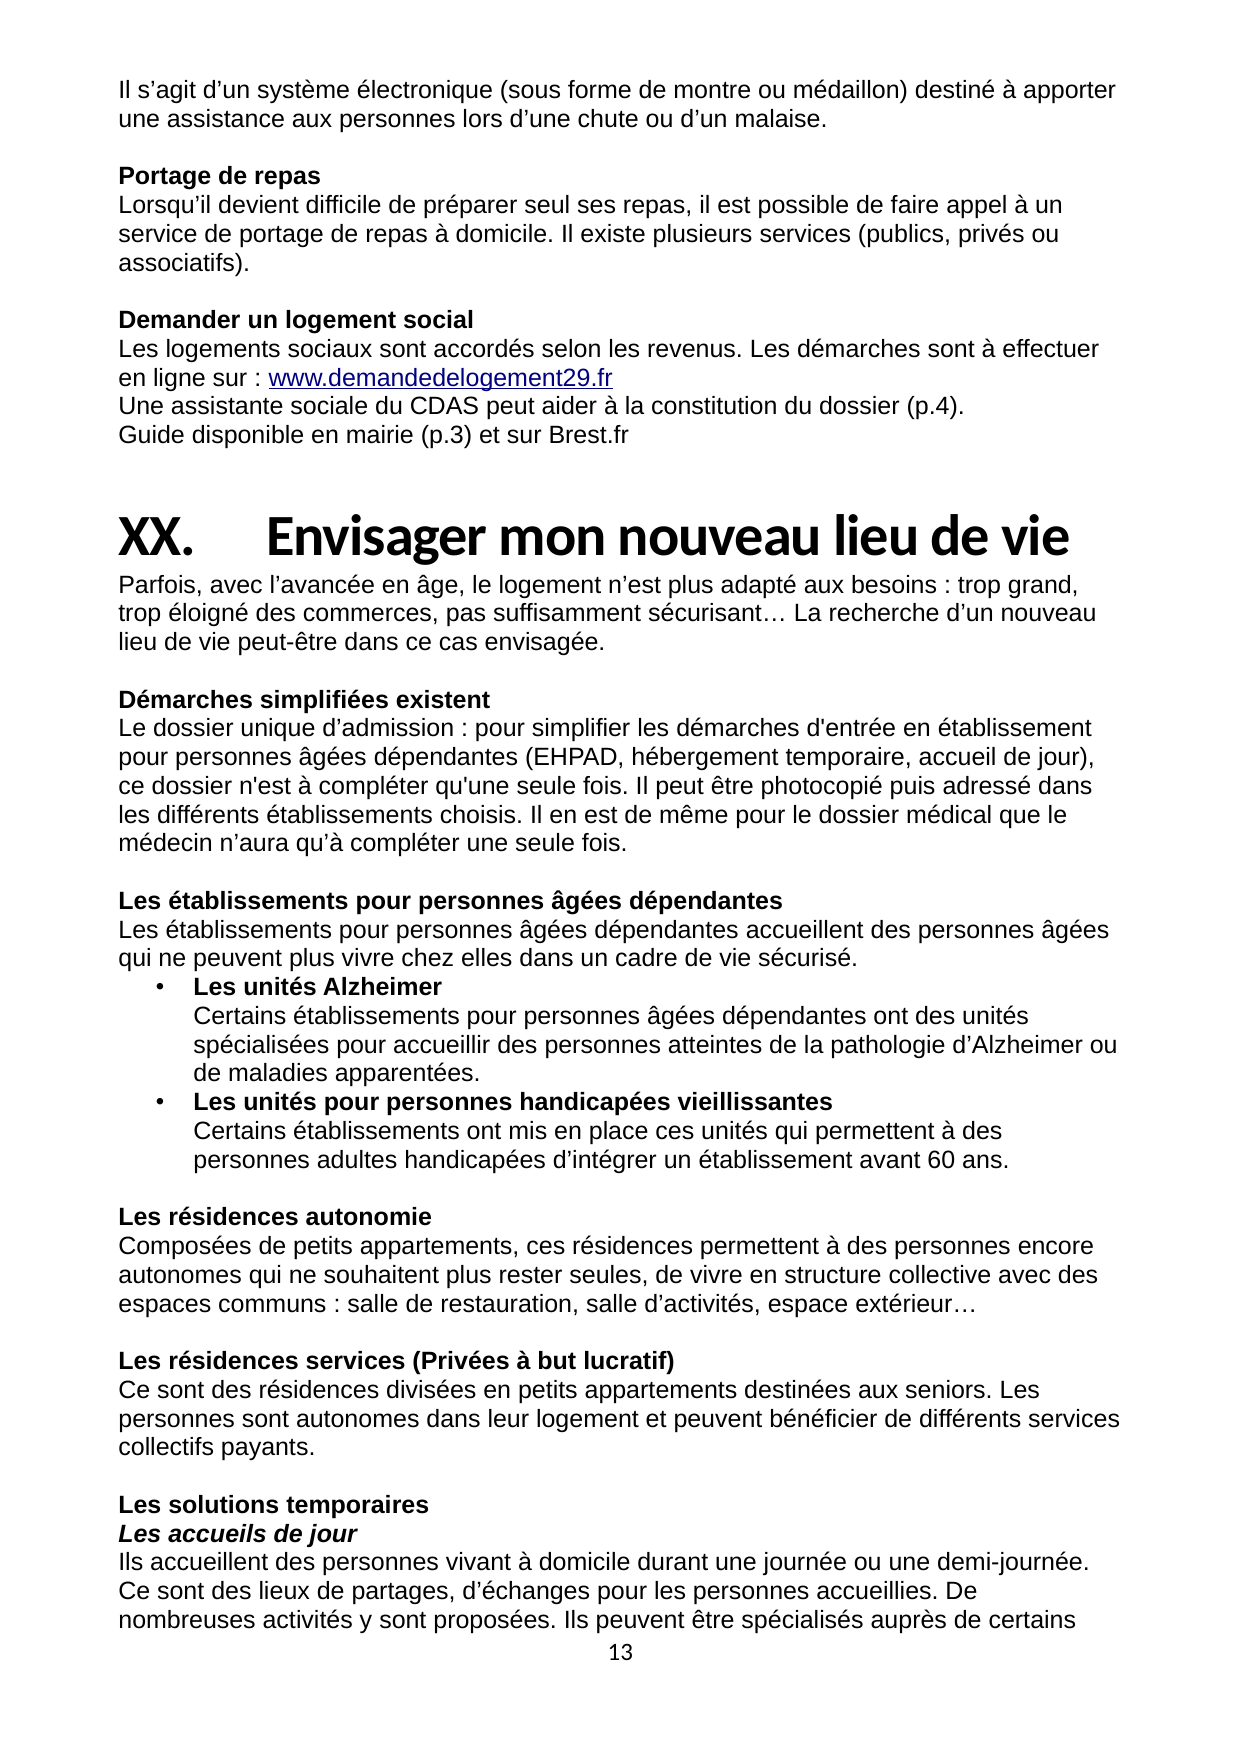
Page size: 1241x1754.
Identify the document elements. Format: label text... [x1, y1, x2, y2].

text Ce sont des résidences divisées en petits appartements destinées aux seniors. Les personnes sont autonomes dans leur logement et peuvent bénéficier de différents services collectifs payants. [118, 1375, 1122, 1461]
text Guide disponible en mairie (p.3) et sur Brest.fr [118, 420, 1122, 449]
text Les établissements pour personnes âgées dépendantes accueillent des personnes âgées qui ne peuvent plus vivre chez elles dans un cadre de vie sécurisé. [118, 914, 1122, 972]
subtitle Envisager mon nouveau lieu de vie [118, 498, 1122, 569]
text Les solutions temporaires [118, 1490, 1122, 1518]
text Demander un logement social [118, 305, 1122, 334]
text Il s’agit d’un système électronique (sous forme de montre ou médaillon) destiné à apporter une assistance aux personnes lors d’une chute ou d’un malaise. [118, 75, 1122, 132]
text Parfois, avec l’avancée en âge, le logement n’est plus adapté aux besoins : trop grand, trop éloigné des commerces, pas suffisamment sécurisant… La recherche d’un nouveau lieu de vie peut-être dans ce cas envisagée. [118, 569, 1122, 656]
text Les établissements pour personnes âgées dépendantes [118, 886, 1122, 914]
list Les unités Alzheimer Certains établissements pour personnes âgées dépendantes ont des unités spécialisées pour accueillir des personnes atteintes de la pathologie d’Alzheimer ou de maladies apparentées. [156, 972, 1122, 1087]
text Portage de repas [118, 161, 1122, 190]
text Les résidences services (Privées à but lucratif) [118, 1346, 1122, 1375]
text Une assistante sociale du CDAS peut aider à la constitution du dossier (p.4). [118, 391, 1122, 420]
text Les logements sociaux sont accordés selon les revenus. Les démarches sont à effectuer en ligne sur : www.demandedelogement29.fr [118, 334, 1122, 391]
text Les accueils de jour [118, 1518, 1122, 1547]
text Composées de petits appartements, ces résidences permettent à des personnes encore autonomes qui ne souhaitent plus rester seules, de vivre en structure collective avec des espaces communs : salle de restauration, salle d’activités, espace extérieur… [118, 1231, 1122, 1317]
text Lorsqu’il devient difficile de préparer seul ses repas, il est possible de faire appel à un service de portage de repas à domicile. Il existe plusieurs services (publics, privés ou associatifs). [118, 190, 1122, 276]
list Les unités pour personnes handicapées vieillissantes Certains établissements ont mis en place ces unités qui permettent à des personnes adultes handicapées d’intégrer un établissement avant 60 ans. [156, 1087, 1122, 1173]
text Les résidences autonomie [118, 1202, 1122, 1231]
text Ils accueillent des personnes vivant à domicile durant une journée ou une demi-journée. Ce sont des lieux de partages, d’échanges pour les personnes accueillies. De nombreuses activités y sont proposées. Ils peuvent être spécialisés auprès de certains [118, 1547, 1122, 1633]
text Le dossier unique d’admission : pour simplifier les démarches d'entrée en établissement pour personnes âgées dépendantes (EHPAD, hébergement temporaire, accueil de jour), ce dossier n'est à compléter qu'une seule fois. Il peut être photocopié puis adressé dans les différents établissements choisis. Il en est de même pour le dossier médical que le médecin n’aura qu’à compléter une seule fois. [118, 713, 1122, 857]
text Démarches simplifiées existent [118, 684, 1122, 713]
